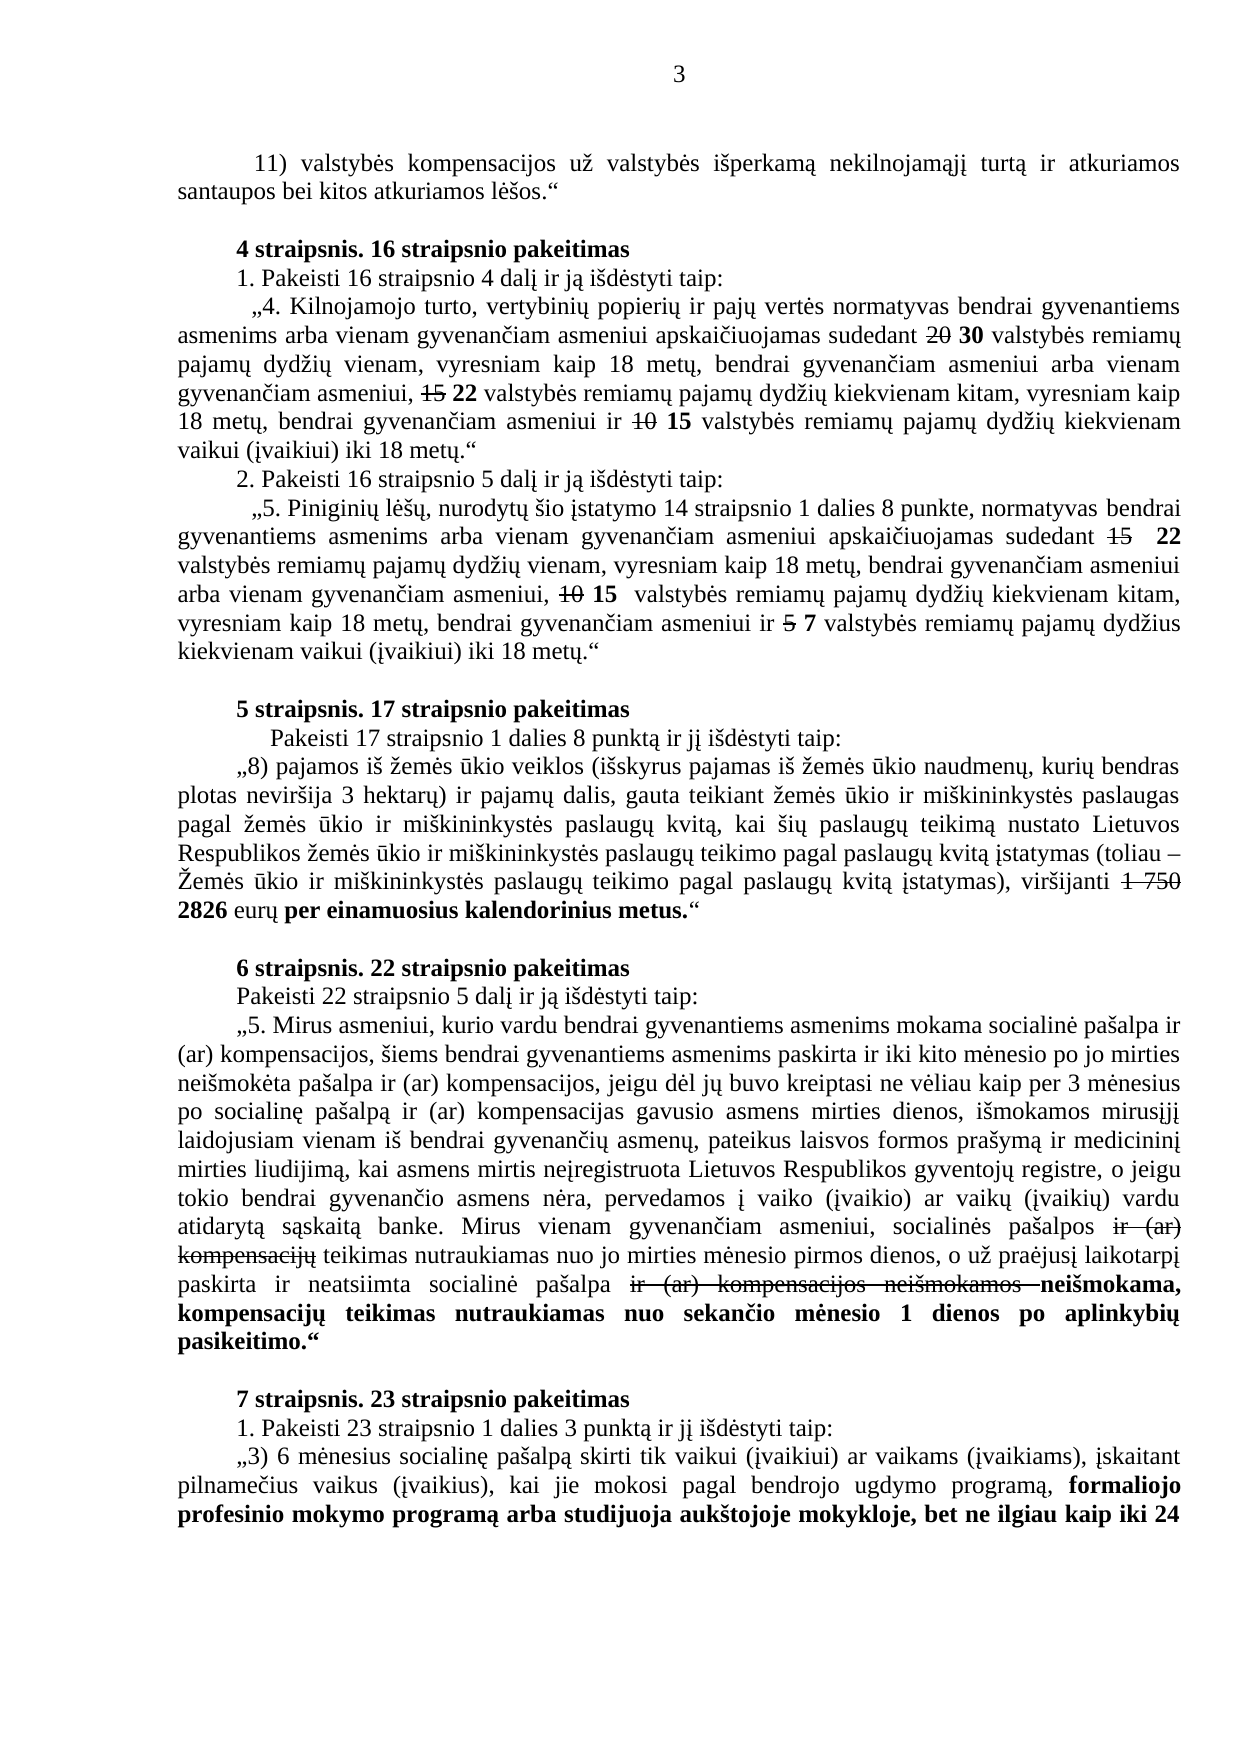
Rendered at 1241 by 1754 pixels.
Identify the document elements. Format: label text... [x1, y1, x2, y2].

text „4. Kilnojamojo turto, vertybinių popierių ir pajų vertės normatyvas bendrai gyvenantiems asmenims arba vienam gyvenančiam asmeniui apskaičiuojamas sudedant 20 30 valstybės remiamų pajamų dydžių vienam, vyresniam kaip 18 metų, bendrai gyvenančiam asmeniui arba vienam gyvenančiam asmeniui, 15 22 valstybės remiamų pajamų dydžių kiekvienam kitam, vyresniam kaip 18 metų, bendrai gyvenančiam asmeniui ir 10 15 valstybės remiamų pajamų dydžių kiekvienam vaikui (įvaikiui) iki 18 metų.“ [177, 291, 1181, 464]
list 2. Pakeisti 16 straipsnio 5 dalį ir ją išdėstyti taip: [236, 464, 1181, 493]
text 11) valstybės kompensacijos už valstybės išperkamą nekilnojamąjį turtą ir atkuriamos santaupos bei kitos atkuriamos lėšos.“ [177, 148, 1181, 205]
text Pakeisti 17 straipsnio 1 dalies 8 punktą ir jį išdėstyti taip: [177, 723, 1181, 751]
text 5 straipsnis. 17 straipsnio pakeitimas [177, 694, 1181, 723]
text „3) 6 mėnesius socialinę pašalpą skirti tik vaikui (įvaikiui) ar vaikams (įvaikiams), įskaitant pilnamečius vaikus (įvaikius), kai jie mokosi pagal bendrojo ugdymo programą, formaliojo profesinio mokymo programą arba studijuoja aukštojoje mokykloje, bet ne ilgiau kaip iki 24 [177, 1441, 1181, 1528]
text „8) pajamos iš žemės ūkio veiklos (išskyrus pajamas iš žemės ūkio naudmenų, kurių bendras plotas neviršija 3 hektarų) ir pajamų dalis, gauta teikiant žemės ūkio ir miškininkystės paslaugas pagal žemės ūkio ir miškininkystės paslaugų kvitą, kai šių paslaugų teikimą nustato Lietuvos Respublikos žemės ūkio ir miškininkystės paslaugų teikimo pagal paslaugų kvitą įstatymas (toliau – Žemės ūkio ir miškininkystės paslaugų teikimo pagal paslaugų kvitą įstatymas), viršijanti 1 750 2826 eurų per einamuosius kalendorinius metus.“ [177, 751, 1181, 924]
list 6 straipsnis. 22 straipsnio pakeitimas [236, 953, 1181, 981]
text 4 straipsnis. 16 straipsnio pakeitimas [177, 234, 1181, 263]
list 1. Pakeisti 16 straipsnio 4 dalį ir ją išdėstyti taip: [236, 263, 1181, 291]
text 7 straipsnis. 23 straipsnio pakeitimas [177, 1384, 1181, 1413]
text „5. Piniginių lėšų, nurodytų šio įstatymo 14 straipsnio 1 dalies 8 punkte, normatyvas bendrai gyvenantiems asmenims arba vienam gyvenančiam asmeniui apskaičiuojamas sudedant 15 22 valstybės remiamų pajamų dydžių vienam, vyresniam kaip 18 metų, bendrai gyvenančiam asmeniui arba vienam gyvenančiam asmeniui, 10 15 valstybės remiamų pajamų dydžių kiekvienam kitam, vyresniam kaip 18 metų, bendrai gyvenančiam asmeniui ir 5 7 valstybės remiamų pajamų dydžius kiekvienam vaikui (įvaikiui) iki 18 metų.“ [177, 493, 1181, 665]
list 1. Pakeisti 23 straipsnio 1 dalies 3 punktą ir jį išdėstyti taip: [236, 1413, 1181, 1441]
text Pakeisti 22 straipsnio 5 dalį ir ją išdėstyti taip: [177, 981, 1181, 1010]
text „5. Mirus asmeniui, kurio vardu bendrai gyvenantiems asmenims mokama socialinė pašalpa ir (ar) kompensacijos, šiems bendrai gyvenantiems asmenims paskirta ir iki kito mėnesio po jo mirties neišmokėta pašalpa ir (ar) kompensacijos, jeigu dėl jų buvo kreiptasi ne vėliau kaip per 3 mėnesius po socialinę pašalpą ir (ar) kompensacijas gavusio asmens mirties dienos, išmokamos mirusįjį laidojusiam vienam iš bendrai gyvenančių asmenų, pateikus laisvos formos prašymą ir medicininį mirties liudijimą, kai asmens mirtis neįregistruota Lietuvos Respublikos gyventojų registre, o jeigu tokio bendrai gyvenančio asmens nėra, pervedamos į vaiko (įvaikio) ar vaikų (įvaikių) vardu atidarytą sąskaitą banke. Mirus vienam gyvenančiam asmeniui, socialinės pašalpos ir (ar) kompensacijų teikimas nutraukiamas nuo jo mirties mėnesio pirmos dienos, o už praėjusį laikotarpį paskirta ir neatsiimta socialinė pašalpa ir (ar) kompensacijos neišmokamos neišmokama, kompensacijų teikimas nutraukiamas nuo sekančio mėnesio 1 dienos po aplinkybių pasikeitimo.“ [177, 1010, 1181, 1355]
